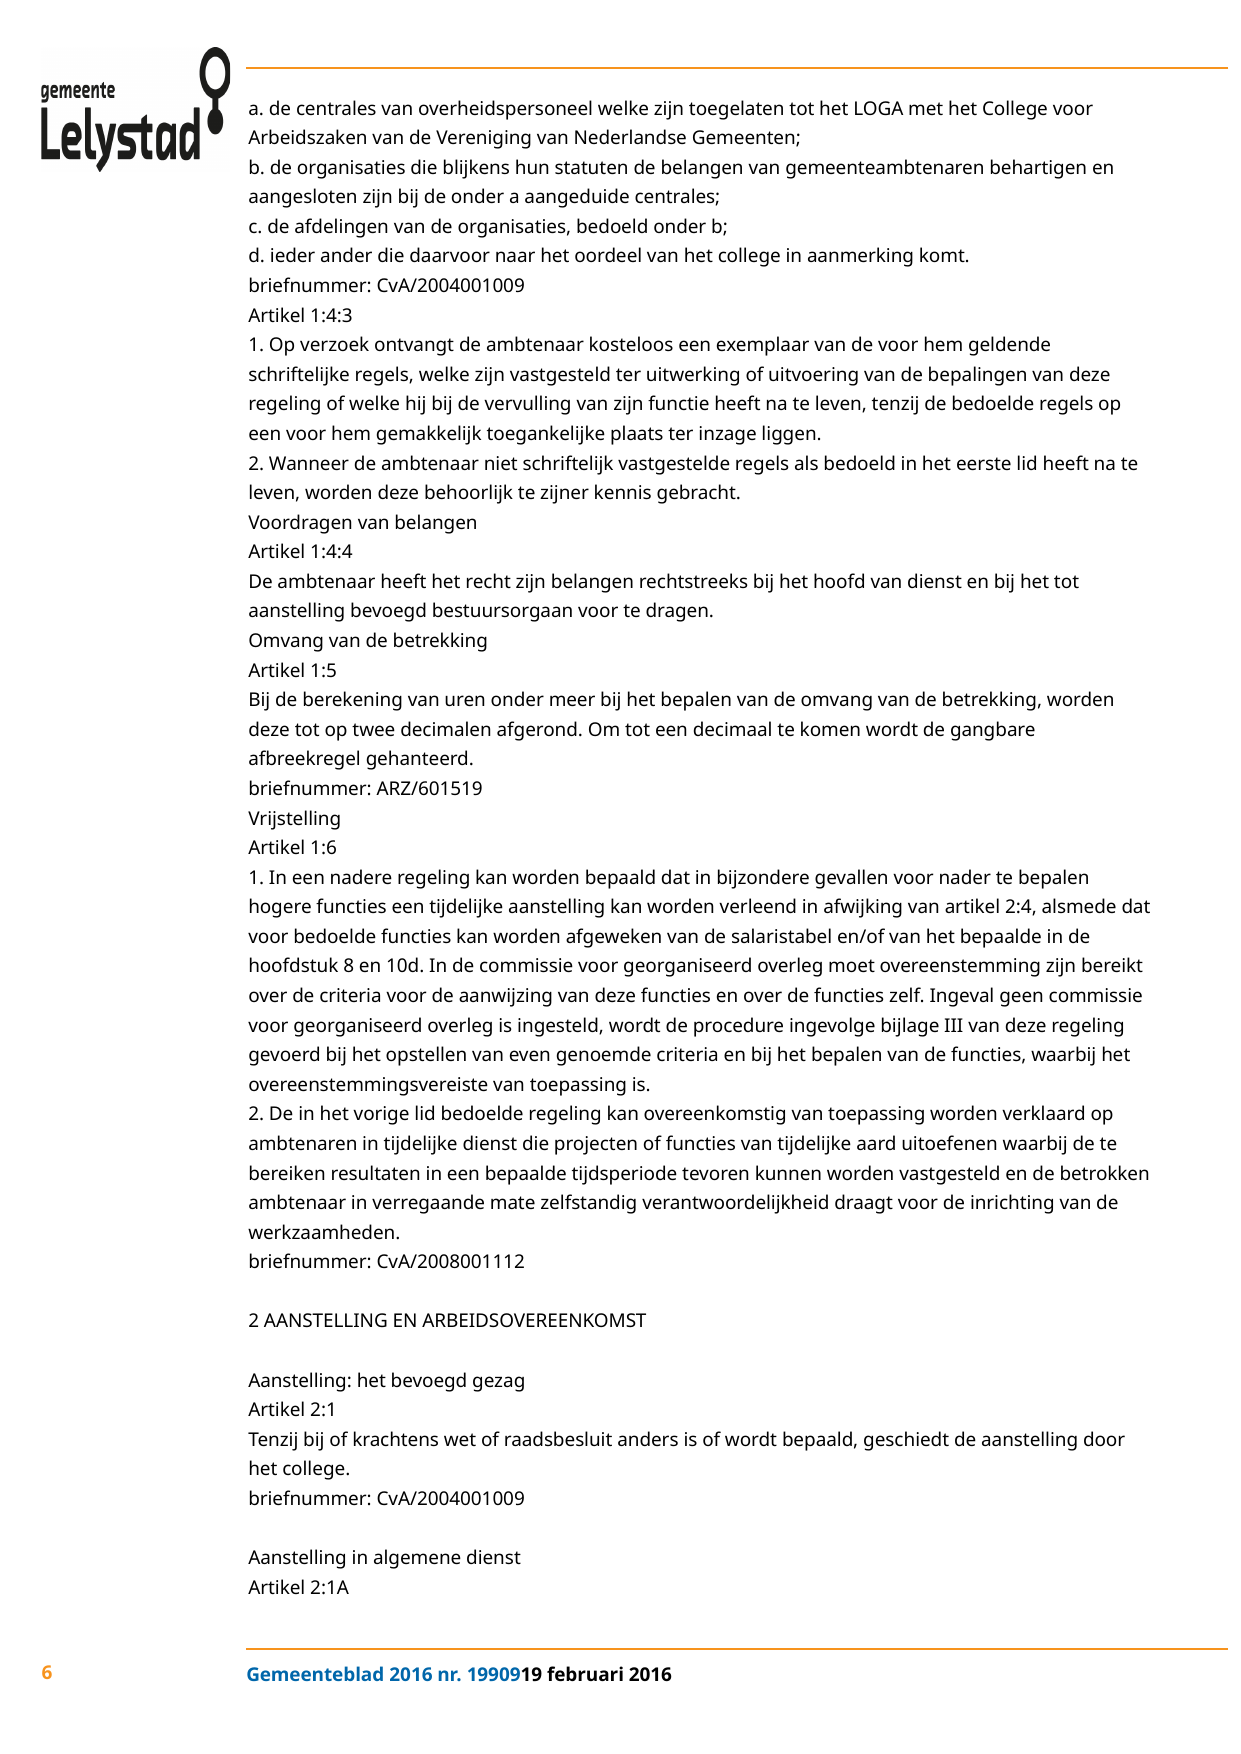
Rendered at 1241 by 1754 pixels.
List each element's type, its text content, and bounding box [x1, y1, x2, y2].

text Artikel 2:1 [248, 1396, 1152, 1422]
text d. ieder ander die daarvoor naar het oordeel van het college in aanmerking komt. [248, 243, 1152, 268]
text Artikel 2:1A [248, 1574, 1152, 1600]
text 2 AANSTELLING EN ARBEIDSOVEREENKOMST [248, 1308, 1152, 1333]
text 1. In een nadere regeling kan worden bepaald dat in bijzondere gevallen voor nader te bepalen hogere functies een tijdelijke aanstelling kan worden verleend in afwijking van artikel 2:4, alsmede dat voor bedoelde functies kan worden afgeweken van de salaristabel en/of van het bepaalde in de hoofdstuk 8 en 10d. In de commissie voor georganiseerd overleg moet overeenstemming zijn bereikt over de criteria voor de aanwijzing van deze functies en over de functies zelf. Ingeval geen commissie voor georganiseerd overleg is ingesteld, wordt de procedure ingevolge bijlage III van deze regeling gevoerd bij het opstellen van even genoemde criteria en bij het bepalen van de functies, waarbij het overeenstemmingsvereiste van toepassing is. [248, 864, 1152, 1097]
text b. de organisaties die blijkens hun statuten de belangen van gemeenteambtenaren behartigen en aangesloten zijn bij de onder a aangeduide centrales; [248, 154, 1152, 209]
text Aanstelling in algemene dienst [248, 1544, 1152, 1570]
picture [41, 47, 231, 172]
text a. de centrales van overheidspersoneel welke zijn toegelaten tot het LOGA met het College voor Arbeidszaken van de Vereniging van Nederlandse Gemeenten; [248, 95, 1152, 150]
text Vrijstelling [248, 805, 1152, 831]
text De ambtenaar heeft het recht zijn belangen rechtstreeks bij het hoofd van dienst en bij het tot aanstelling bevoegd bestuursorgaan voor te dragen. [248, 568, 1152, 623]
text 2. De in het vorige lid bedoelde regeling kan overeenkomstig van toepassing worden verklaard op ambtenaren in tijdelijke dienst die projecten of functies van tijdelijke aard uitoefenen waarbij de te bereiken resultaten in een bepaalde tijdsperiode tevoren kunnen worden vastgesteld en de betrokken ambtenaar in verregaande mate zelfstandig verantwoordelijkheid draagt voor de inrichting van de werkzaamheden. [248, 1101, 1152, 1245]
text Artikel 1:4:4 [248, 538, 1152, 564]
text 1. Op verzoek ontvangt de ambtenaar kosteloos een exemplaar van de voor hem geldende schriftelijke regels, welke zijn vastgesteld ter uitwerking of uitvoering van de bepalingen van deze regeling of welke hij bij de vervulling van zijn functie heeft na te leven, tenzij de bedoelde regels op een voor hem gemakkelijk toegankelijke plaats ter inzage liggen. [248, 331, 1152, 446]
text Tenzij bij of krachtens wet of raadsbesluit anders is of wordt bepaald, geschiedt de aanstelling door het college. [248, 1426, 1152, 1481]
text briefnummer: CvA/2008001112 [248, 1248, 1152, 1274]
text briefnummer: CvA/2004001009 [248, 272, 1152, 298]
text c. de afdelingen van de organisaties, bedoeld onder b; [248, 213, 1152, 239]
text briefnummer: ARZ/601519 [248, 775, 1152, 801]
text Omvang van de betrekking [248, 627, 1152, 653]
text briefnummer: CvA/2004001009 [248, 1485, 1152, 1511]
text Voordragen van belangen [248, 509, 1152, 535]
text Aanstelling: het bevoegd gezag [248, 1367, 1152, 1393]
text Artikel 1:6 [248, 834, 1152, 860]
text Artikel 1:5 [248, 657, 1152, 683]
text Artikel 1:4:3 [248, 302, 1152, 328]
text Bij de berekening van uren onder meer bij het bepalen van de omvang van de betrekking, worden deze tot op twee decimalen afgerond. Om tot een decimaal te komen wordt de gangbare afbreekregel gehanteerd. [248, 686, 1152, 771]
text 2. Wanneer de ambtenaar niet schriftelijk vastgestelde regels als bedoeld in het eerste lid heeft na te leven, worden deze behoorlijk te zijner kennis gebracht. [248, 450, 1152, 505]
